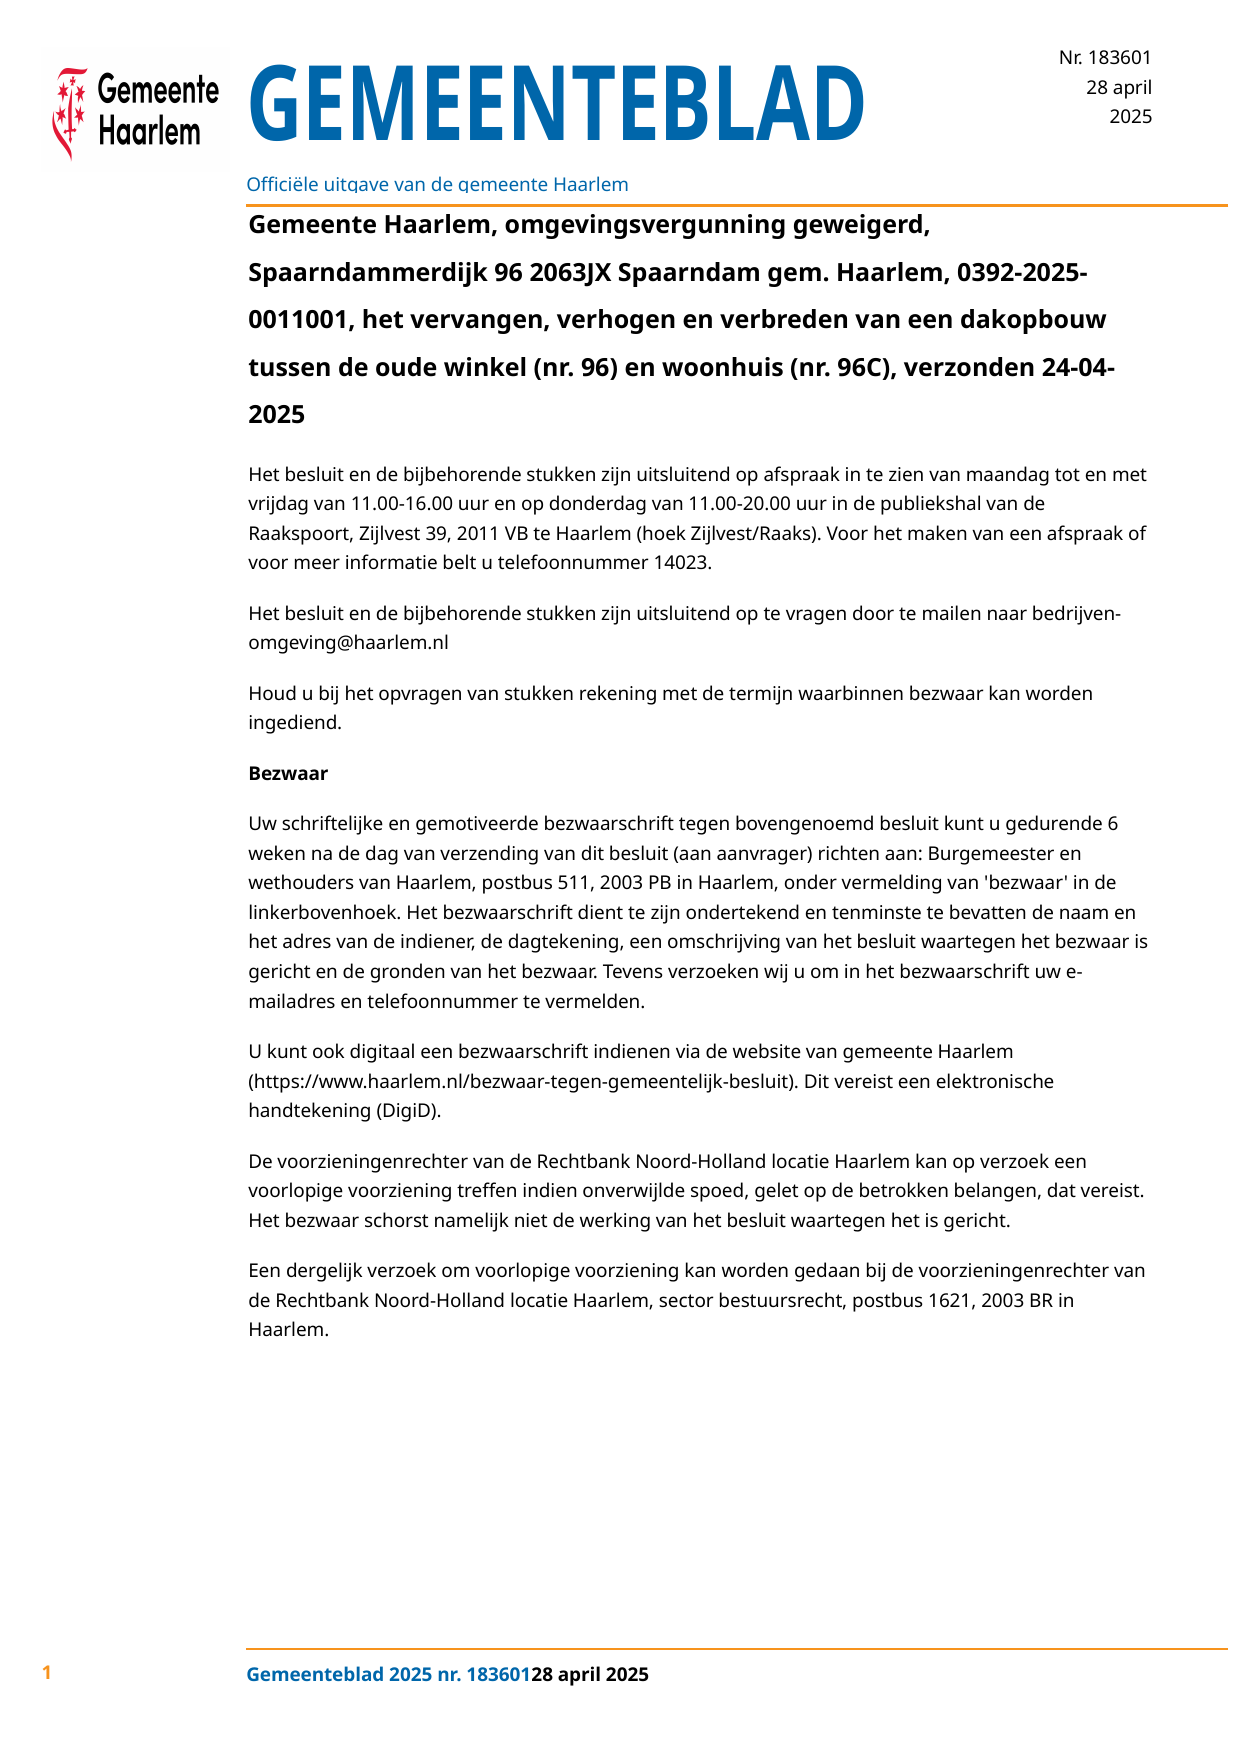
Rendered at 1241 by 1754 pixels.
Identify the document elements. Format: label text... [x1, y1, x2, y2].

text Het besluit en de bijbehorende stukken zijn uitsluitend op afspraak in te zien van maandag tot en met vrijdag van 11.00-16.00 uur en op donderdag van 11.00-20.00 uur in de publiekshal van de Raakspoort, Zijlvest 39, 2011 VB te Haarlem (hoek Zijlvest/Raaks). Voor het maken van een afspraak of voor meer informatie belt u telefoonnummer 14023. [248, 461, 1152, 575]
text Gemeente Haarlem, omgevingsvergunning geweigerd, Spaarndammerdijk 96 2063JX Spaarndam gem. Haarlem, 0392-2025-0011001, het vervangen, verhogen en verbreden van een dakopbouw tussen de oude winkel (nr. 96) en woonhuis (nr. 96C), verzonden 24-04-2025 [248, 207, 1152, 431]
text Bezwaar [248, 760, 1152, 786]
picture [41, 47, 231, 172]
text U kunt ook digitaal een bezwaarschrift indienen via de website van gemeente Haarlem (https://www.haarlem.nl/bezwaar-tegen-gemeentelijk-besluit). Dit vereist een elektronische handtekening (DigiD). [248, 1038, 1152, 1123]
text Het besluit en de bijbehorende stukken zijn uitsluitend op te vragen door te mailen naar bedrijven-omgeving@haarlem.nl [248, 600, 1152, 655]
text De voorzieningenrechter van de Rechtbank Noord-Holland locatie Haarlem kan op verzoek een voorlopige voorziening treffen indien onverwijlde spoed, gelet op de betrokken belangen, dat vereist. Het bezwaar schorst namelijk niet de werking van het besluit waartegen het is gericht. [248, 1148, 1152, 1233]
text Houd u bij het opvragen van stukken rekening met de termijn waarbinnen bezwaar kan worden ingediend. [248, 680, 1152, 735]
text Een dergelijk verzoek om voorlopige voorziening kan worden gedaan bij de voorzieningenrechter van de Rechtbank Noord-Holland locatie Haarlem, sector bestuursrecht, postbus 1621, 2003 BR in Haarlem. [248, 1257, 1152, 1342]
text Uw schriftelijke en gemotiveerde bezwaarschrift tegen bovengenoemd besluit kunt u gedurende 6 weken na de dag van verzending van dit besluit (aan aanvrager) richten aan: Burgemeester en wethouders van Haarlem, postbus 511, 2003 PB in Haarlem, onder vermelding van 'bezwaar' in de linkerbovenhoek. Het bezwaarschrift dient te zijn ondertekend en tenminste te bevatten de naam en het adres van de indiener, de dagtekening, een omschrijving van het besluit waartegen het bezwaar is gericht en de gronden van het bezwaar. Tevens verzoeken wij u om in het bezwaarschrift uw e-mailadres en telefoonnummer te vermelden. [248, 810, 1152, 1013]
